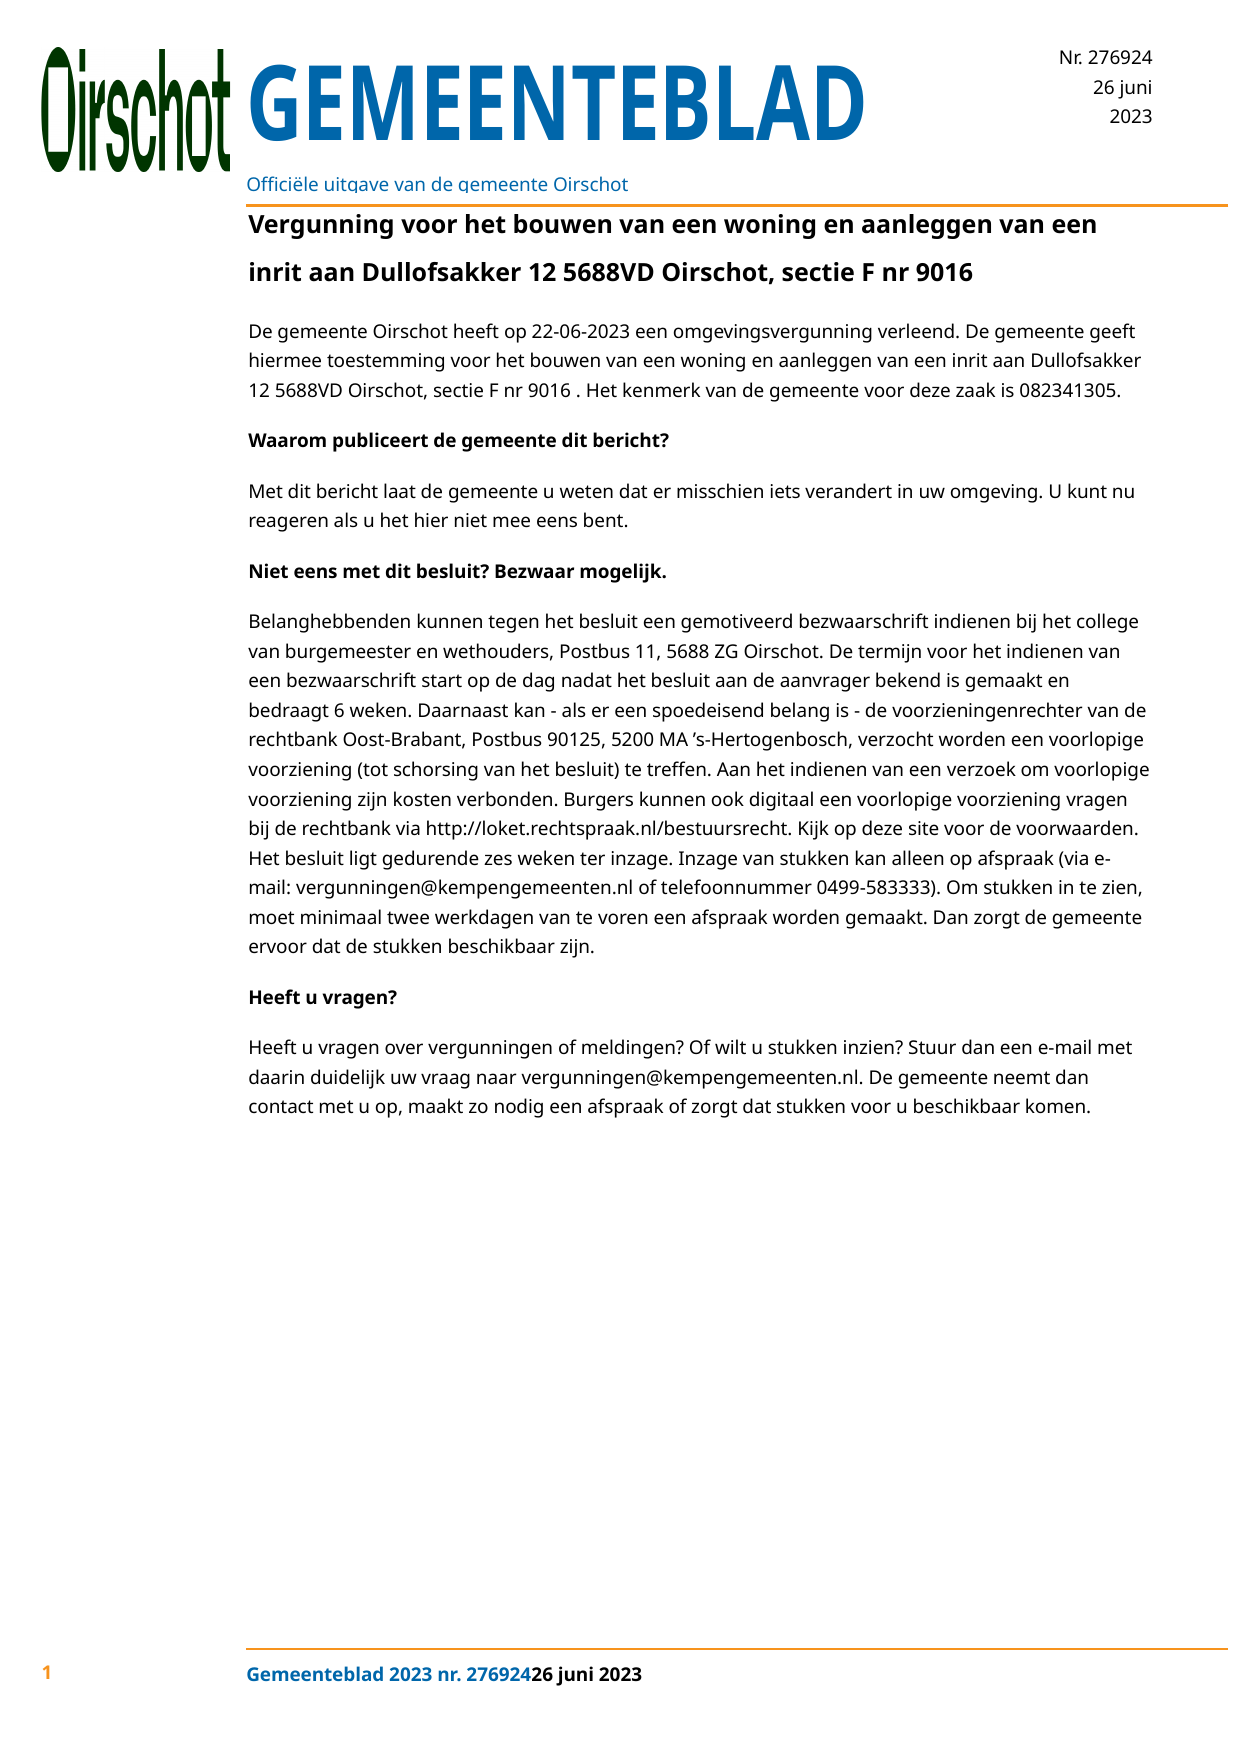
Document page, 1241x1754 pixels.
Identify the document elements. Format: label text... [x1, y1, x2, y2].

text De gemeente Oirschot heeft op 22-06-2023 een omgevingsvergunning verleend. De gemeente geeft hiermee toestemming voor het bouwen van een woning en aanleggen van een inrit aan Dullofsakker 12 5688VD Oirschot, sectie F nr 9016 . Het kenmerk van de gemeente voor deze zaak is 082341305. [248, 318, 1152, 403]
text Waarom publiceert de gemeente dit bericht? [248, 427, 1152, 453]
text Heeft u vragen? [248, 984, 1152, 1010]
text Niet eens met dit besluit? Bezwaar mogelijk. [248, 558, 1152, 584]
text Vergunning voor het bouwen van een woning en aanleggen van een inrit aan Dullofsakker 12 5688VD Oirschot, sectie F nr 9016 [248, 207, 1152, 288]
text Met dit bericht laat de gemeente u weten dat er misschien iets verandert in uw omgeving. U kunt nu reageren als u het hier niet mee eens bent. [248, 478, 1152, 533]
text Heeft u vragen over vergunningen of meldingen? Of wilt u stukken inzien? Stuur dan een e-mail met daarin duidelijk uw vraag naar vergunningen@kempengemeenten.nl. De gemeente neemt dan contact met u op, maakt zo nodig een afspraak of zorgt dat stukken voor u beschikbaar komen. [248, 1034, 1152, 1119]
picture [41, 47, 231, 172]
text Belanghebbenden kunnen tegen het besluit een gemotiveerd bezwaarschrift indienen bij het college van burgemeester en wethouders, Postbus 11, 5688 ZG Oirschot. De termijn voor het indienen van een bezwaarschrift start op de dag nadat het besluit aan de aanvrager bekend is gemaakt en bedraagt 6 weken. Daarnaast kan - als er een spoedeisend belang is - de voorzieningenrechter van de rechtbank Oost-Brabant, Postbus 90125, 5200 MA ’s-Hertogenbosch, verzocht worden een voorlopige voorziening (tot schorsing van het besluit) te treffen. Aan het indienen van een verzoek om voorlopige voorziening zijn kosten verbonden. Burgers kunnen ook digitaal een voorlopige voorziening vragen bij de rechtbank via http://loket.rechtspraak.nl/bestuursrecht. Kijk op deze site voor de voorwaarden. Het besluit ligt gedurende zes weken ter inzage. Inzage van stukken kan alleen op afspraak (via e-mail: vergunningen@kempengemeenten.nl of telefoonnummer 0499-583333). Om stukken in te zien, moet minimaal twee werkdagen van te voren een afspraak worden gemaakt. Dan zorgt de gemeente ervoor dat de stukken beschikbaar zijn. [248, 608, 1152, 959]
